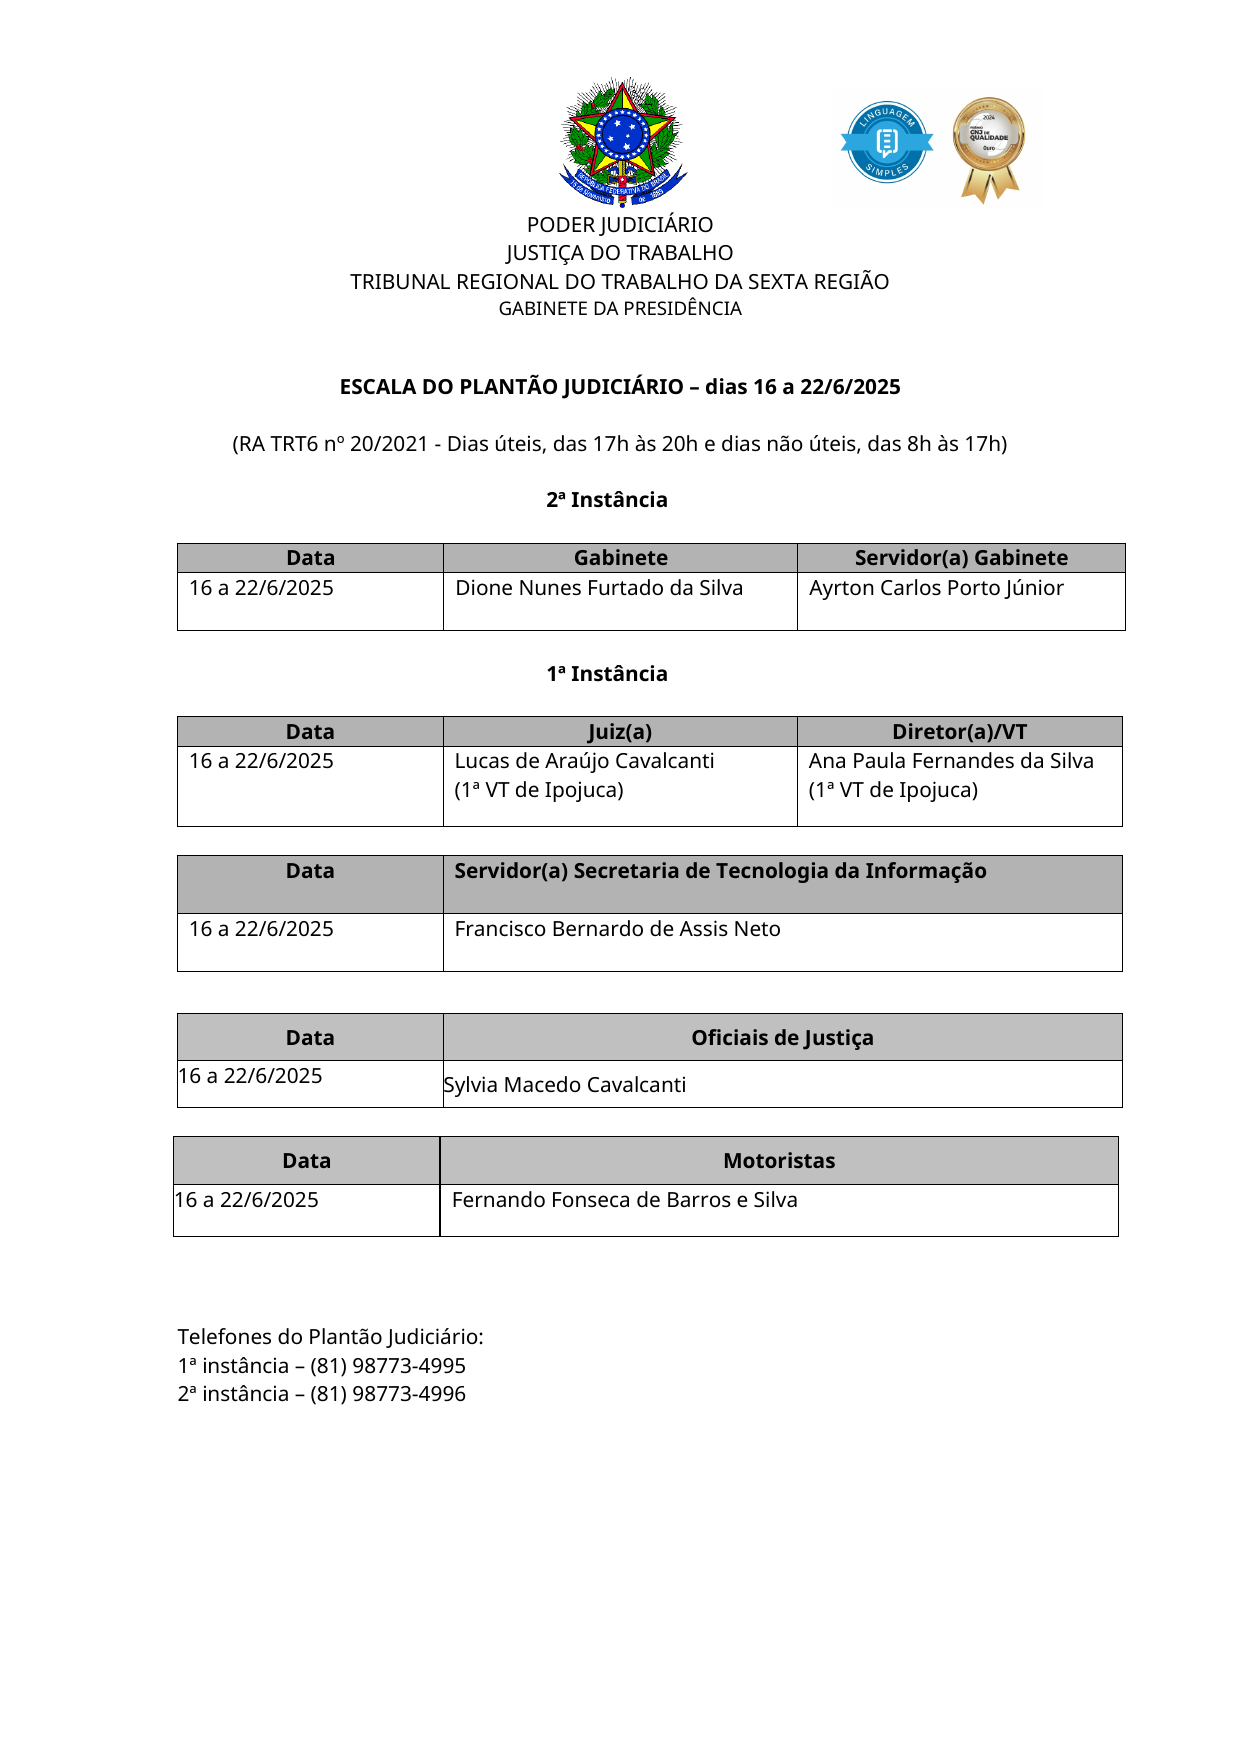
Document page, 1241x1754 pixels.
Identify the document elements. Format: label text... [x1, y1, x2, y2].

table_cell Ana Paula Fernandes da Silva (1ª VT de Ipojuca) [798, 747, 1122, 826]
table_cell Sylvia Macedo Cavalcanti [444, 1061, 1122, 1107]
table_cell 16 a 22/6/2025 [178, 914, 443, 971]
text 1ª instância – (81) 98773-4995 [177, 1351, 1063, 1379]
table_cell Ayrton Carlos Porto Júnior [798, 573, 1125, 630]
table_header Data [178, 717, 443, 746]
table_cell Dione Nunes Furtado da Silva [444, 573, 797, 630]
table_header Motoristas [441, 1137, 1118, 1184]
text 2ª Instância [365, 486, 1063, 514]
table_cell 16 a 22/6/2025 [178, 573, 443, 630]
table_cell 16 a 22/6/2025 [178, 1061, 443, 1107]
table_cell 16 a 22/6/2025 [174, 1185, 439, 1236]
table_cell 16 a 22/6/2025 [178, 747, 443, 826]
table_header Data [178, 856, 443, 913]
table_header Servidor(a) Gabinete [798, 544, 1125, 572]
picture [552, 73, 690, 210]
table_header Diretor(a)/VT [798, 717, 1122, 746]
table_cell Francisco Bernardo de Assis Neto [444, 914, 1122, 971]
table_header Servidor(a) Secretaria de Tecnologia da Informação [444, 856, 1122, 913]
table_header Oficiais de Justiça [444, 1014, 1122, 1060]
table_header Data [174, 1137, 439, 1184]
table_cell Lucas de Araújo Cavalcanti (1ª VT de Ipojuca) [444, 747, 797, 826]
table_header Juiz(a) [444, 717, 797, 746]
table_header Gabinete [444, 544, 797, 572]
table_header Data [178, 1014, 443, 1060]
picture [828, 87, 1044, 210]
text (RA TRT6 nº 20/2021 - Dias úteis, das 17h às 20h e dias não úteis, das 8h às 17h) [177, 429, 1063, 457]
text Telefones do Plantão Judiciário: [177, 1322, 1063, 1351]
table_cell Fernando Fonseca de Barros e Silva [441, 1185, 1118, 1236]
text ESCALA DO PLANTÃO JUDICIÁRIO – dias 16 a 22/6/2025 [177, 372, 1063, 400]
table_header Data [178, 544, 443, 572]
text 2ª instância – (81) 98773-4996 [177, 1379, 1063, 1408]
text 1ª Instância [365, 659, 1063, 688]
